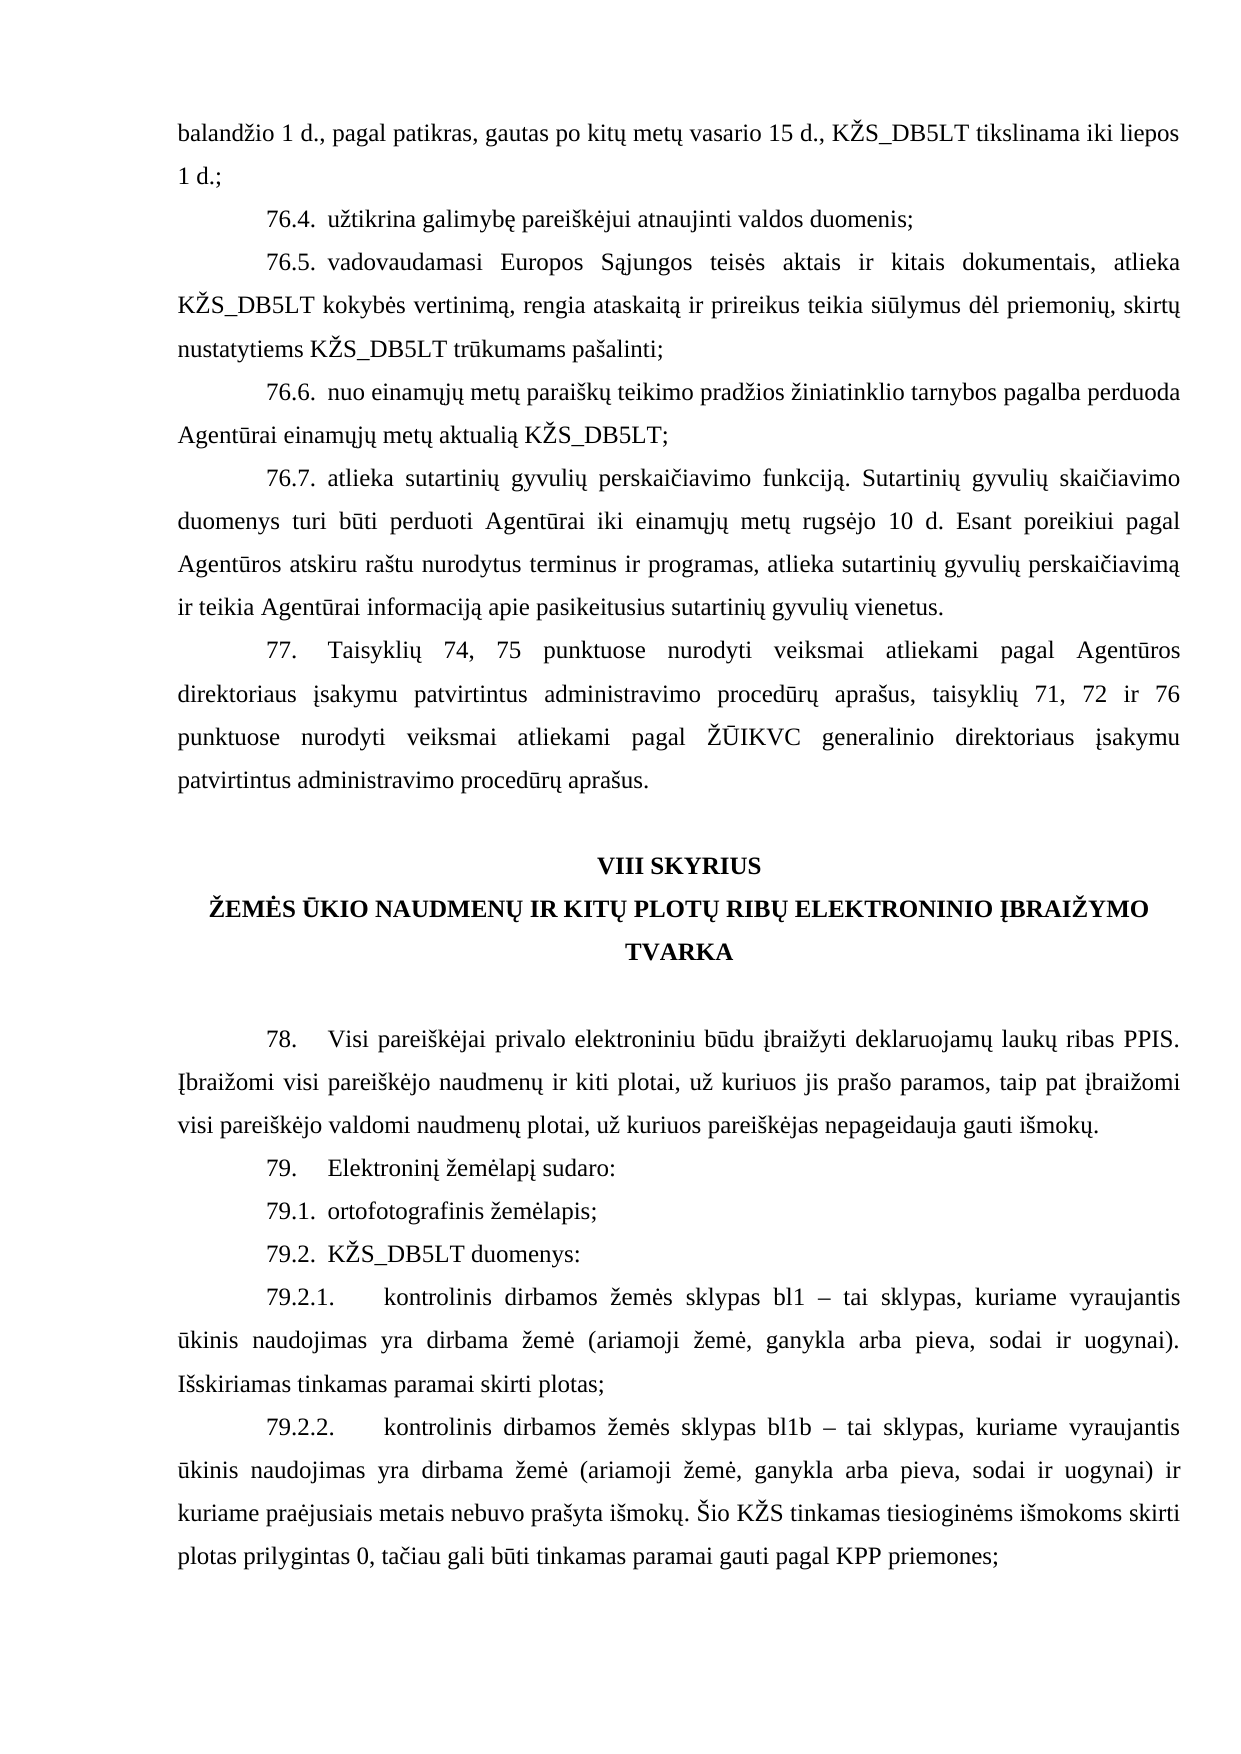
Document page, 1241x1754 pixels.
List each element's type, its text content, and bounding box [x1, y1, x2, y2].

text 78. visi pareiškėjai privalo elektroniniu būdu įbraižyti deklaruojamų laukų ribas PPIS. Įbraižomi visi pareiškėjo naudmenų ir kiti plotai, už kuriuos jis prašo paramos, taip pat įbraižomi visi pareiškėjo valdomi naudmenų plotai, už kuriuos pareiškėjas nepageidauja gauti išmokų. [177, 1024, 1181, 1139]
text 79.2. KŽS_DB5LT duomenys: [177, 1239, 1181, 1268]
text 76.7. atlieka sutartinių gyvulių perskaičiavimo funkciją. Sutartinių gyvulių skaičiavimo duomenys turi būti perduoti Agentūrai iki einamųjų metų rugsėjo 10 d. Esant poreikiui pagal Agentūros atskiru raštu nurodytus terminus ir programas, atlieka sutartinių gyvulių perskaičiavimą ir teikia Agentūrai informaciją apie pasikeitusius sutartinių gyvulių vienetus. [177, 463, 1181, 621]
text 79.2.1. kontrolinis dirbamos žemės sklypas bl1 – tai sklypas, kuriame vyraujantis ūkinis naudojimas yra dirbama žemė (ariamoji žemė, ganykla arba pieva, sodai ir uogynai). Išskiriamas tinkamas paramai skirti plotas; [177, 1282, 1181, 1397]
text 77. Taisyklių 74, 75 punktuose nurodyti veiksmai atliekami pagal Agentūros direktoriaus įsakymu patvirtintus administravimo procedūrų aprašus, taisyklių 71, 72 ir 76 punktuose nurodyti veiksmai atliekami pagal ŽŪIKVC generalinio direktoriaus įsakymu patvirtintus administravimo procedūrų aprašus. [177, 636, 1181, 794]
text 76.4. užtikrina galimybę pareiškėjui atnaujinti valdos duomenis; [177, 204, 1181, 233]
text 76.6. nuo einamųjų metų paraiškų teikimo pradžios žiniatinklio tarnybos pagalba perduoda Agentūrai einamųjų metų aktualią KŽS_DB5LT; [177, 377, 1181, 449]
text VIII SKYRIUS [177, 851, 1181, 880]
text ŽEMĖS ŪKIO NAUDMENŲ IR KITŲ PLOTŲ RIBŲ ELEKTRONINIO ĮBRAIŽYMO TVARKA [177, 894, 1181, 966]
text balandžio 1 d., pagal patikras, gautas po kitų metų vasario 15 d., KŽS_DB5LT tikslinama iki liepos 1 d.; [177, 118, 1181, 190]
text 76.5. vadovaudamasi Europos Sąjungos teisės aktais ir kitais dokumentais, atlieka KŽS_DB5LT kokybės vertinimą, rengia ataskaitą ir prireikus teikia siūlymus dėl priemonių, skirtų nustatytiems KŽS_DB5LT trūkumams pašalinti; [177, 247, 1181, 362]
text 79.2.2. kontrolinis dirbamos žemės sklypas bl1b – tai sklypas, kuriame vyraujantis ūkinis naudojimas yra dirbama žemė (ariamoji žemė, ganykla arba pieva, sodai ir uogynai) ir kuriame praėjusiais metais nebuvo prašyta išmokų. Šio KŽS tinkamas tiesioginėms išmokoms skirti plotas prilygintas 0, tačiau gali būti tinkamas paramai gauti pagal KPP priemones; [177, 1412, 1181, 1570]
text 79.1. ortofotografinis žemėlapis; [177, 1196, 1181, 1225]
text 79. Elektroninį žemėlapį sudaro: [177, 1153, 1181, 1182]
